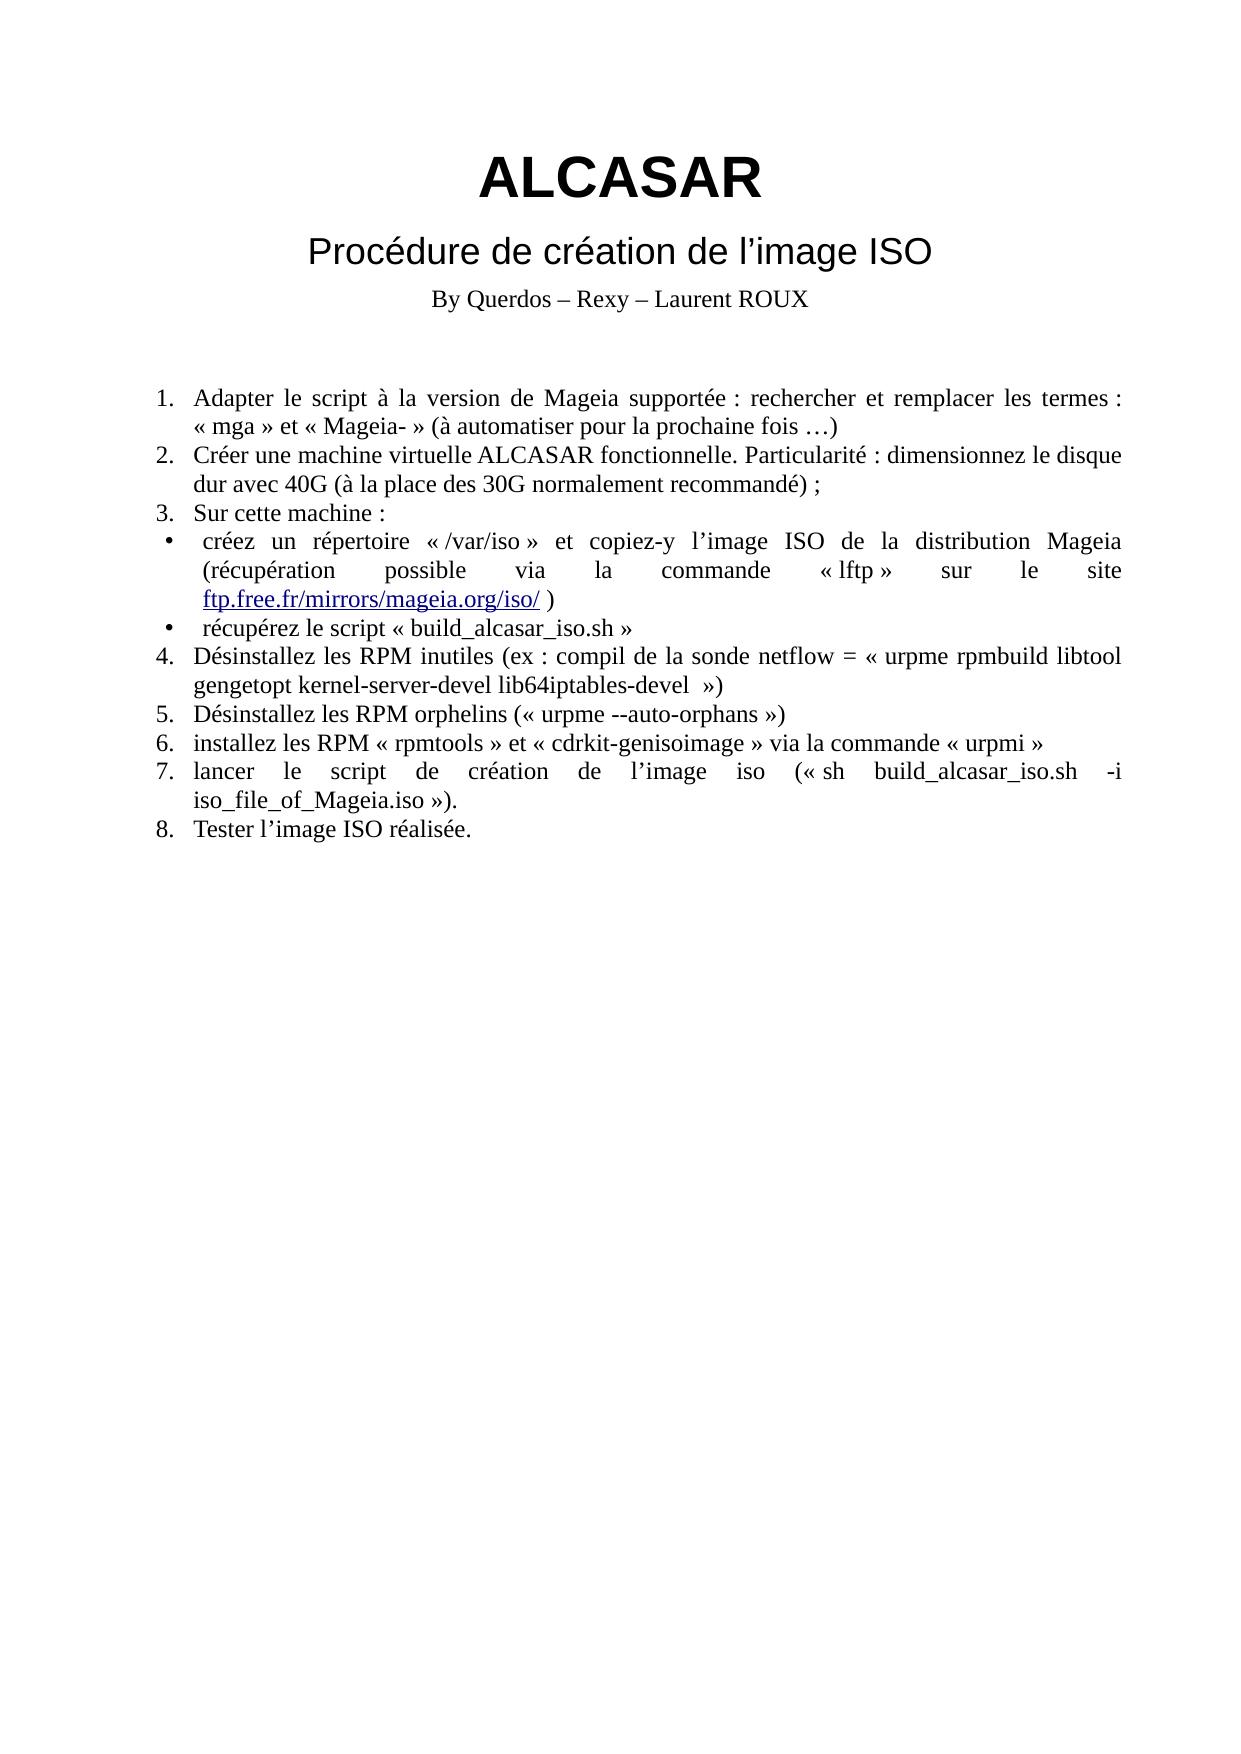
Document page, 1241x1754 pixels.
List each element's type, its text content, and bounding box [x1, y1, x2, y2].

list créez un répertoire « /var/iso » et copiez-y l’image ISO de la distribution Mageia (récupération possible via la commande « lftp » sur le site ftp.free.fr/mirrors/mageia.org/iso/ ) [165, 526, 1122, 613]
list Adapter le script à la version de Mageia supportée : rechercher et remplacer les termes : « mga » et « Mageia- » (à automatiser pour la prochaine fois …) [156, 383, 1122, 440]
list récupérez le script « build_alcasar_iso.sh » [165, 613, 1122, 641]
list Tester l’image ISO réalisée. [156, 814, 1122, 843]
title ALCASAR [118, 143, 1122, 210]
list Désinstallez les RPM inutiles (ex : compil de la sonde netflow = « urpme rpmbuild libtool gengetopt kernel-server-devel lib64iptables-devel ») [156, 641, 1122, 699]
list Désinstallez les RPM orphelins (« urpme --auto-orphans ») [156, 699, 1122, 728]
list Créer une machine virtuelle ALCASAR fonctionnelle. Particularité : dimensionnez le disque dur avec 40G (à la place des 30G normalement recommandé) ; [156, 440, 1122, 498]
text By Querdos – Rexy – Laurent ROUX [118, 284, 1122, 313]
list installez les RPM « rpmtools » et « cdrkit-genisoimage » via la commande « urpmi » [156, 728, 1122, 756]
list lancer le script de création de l’image iso (« sh build_alcasar_iso.sh -i iso_file_of_Mageia.iso »). [156, 756, 1122, 814]
list Sur cette machine : [156, 498, 1122, 526]
subtitle Procédure de création de l’image ISO [118, 229, 1122, 272]
